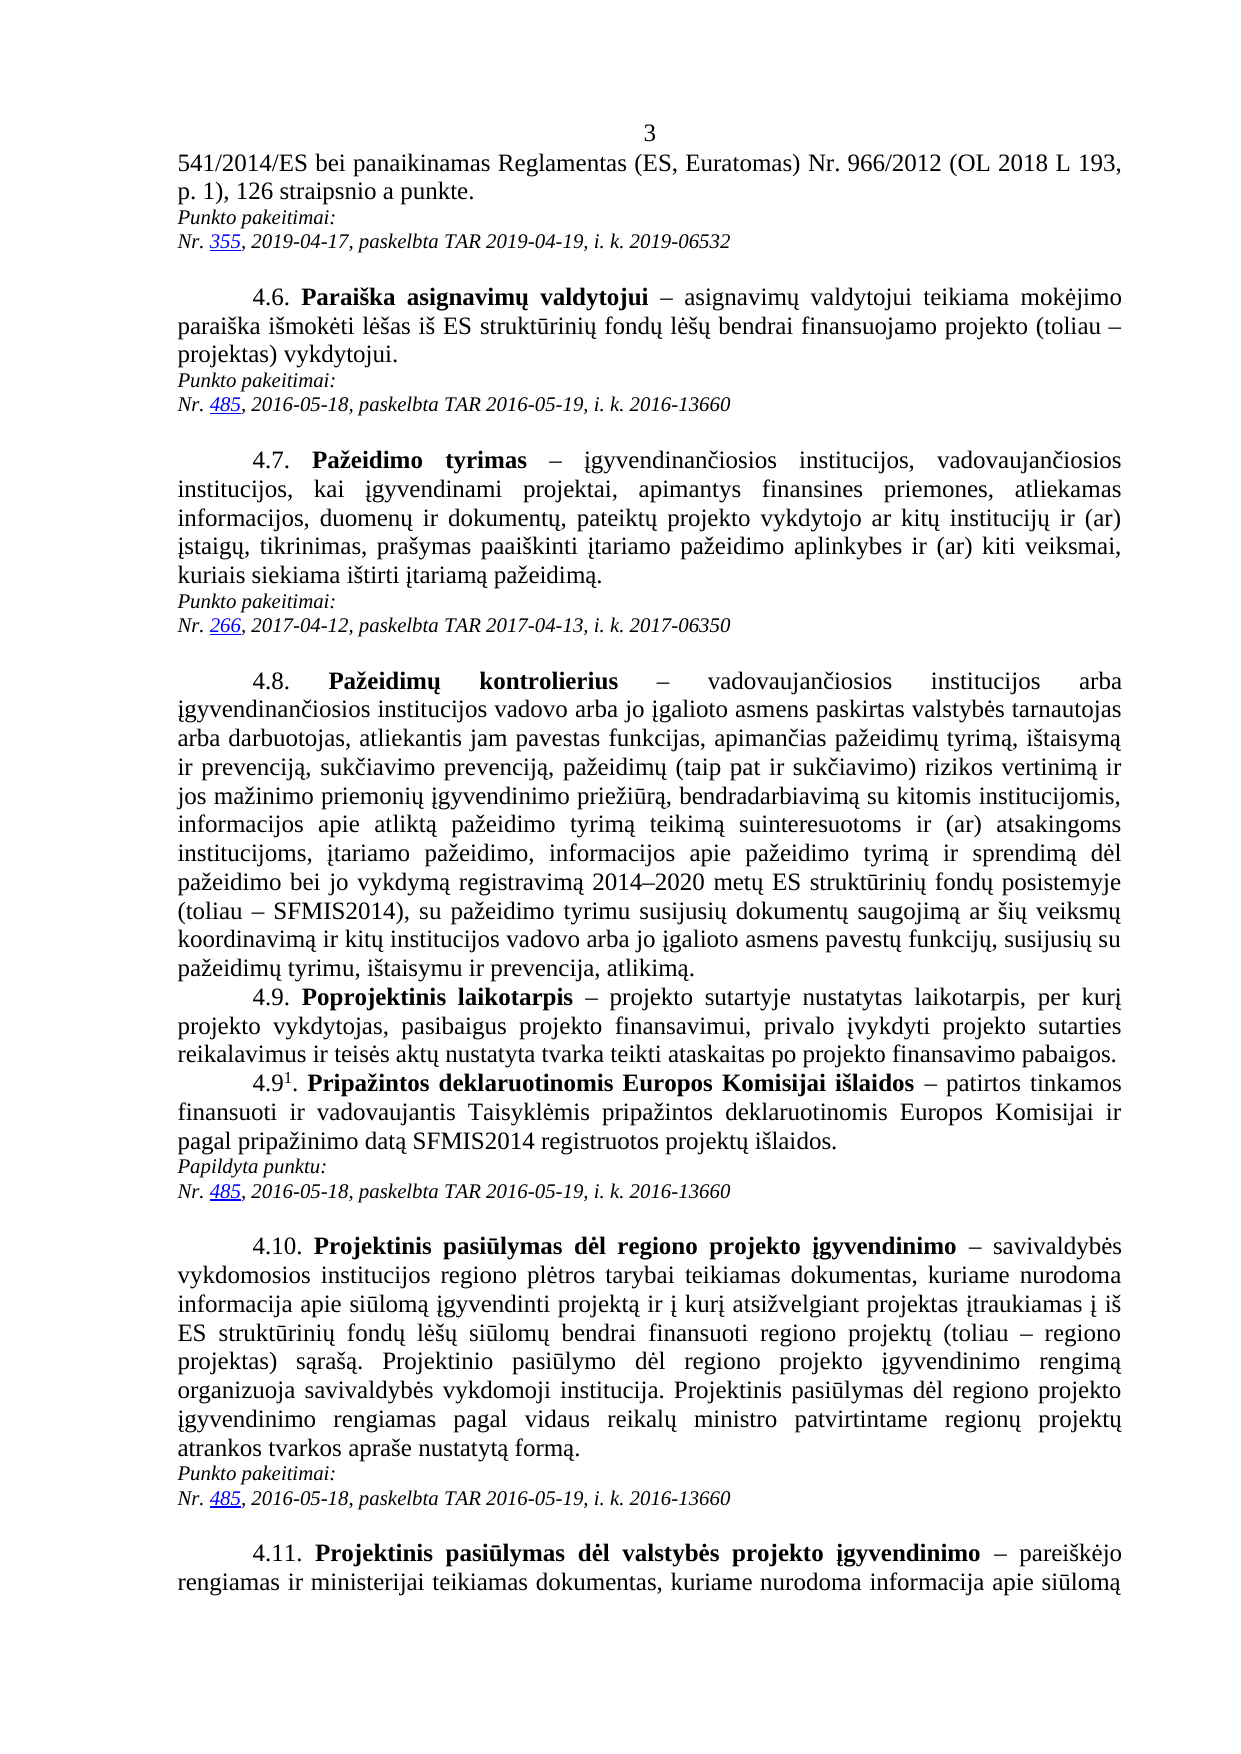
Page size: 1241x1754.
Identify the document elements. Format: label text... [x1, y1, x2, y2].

text 4.10. Projektinis pasiūlymas dėl regiono projekto įgyvendinimo – savivaldybės vykdomosios institucijos regiono plėtros tarybai teikiamas dokumentas, kuriame nurodoma informacija apie siūlomą įgyvendinti projektą ir į kurį atsižvelgiant projektas įtraukiamas į iš ES struktūrinių fondų lėšų siūlomų bendrai finansuoti regiono projektų (toliau – regiono projektas) sąrašą. Projektinio pasiūlymo dėl regiono projekto įgyvendinimo rengimą organizuoja savivaldybės vykdomoji institucija. Projektinis pasiūlymas dėl regiono projekto įgyvendinimo rengiamas pagal vidaus reikalų ministro patvirtintame regionų projektų atrankos tvarkos apraše nustatytą formą. [177, 1231, 1122, 1461]
text 4.7. Pažeidimo tyrimas – įgyvendinančiosios institucijos, vadovaujančiosios institucijos, kai įgyvendinami projektai, apimantys finansines priemones, atliekamas informacijos, duomenų ir dokumentų, pateiktų projekto vykdytojo ar kitų institucijų ir (ar) įstaigų, tikrinimas, prašymas paaiškinti įtariamo pažeidimo aplinkybes ir (ar) kiti veiksmai, kuriais siekiama ištirti įtariamą pažeidimą. [177, 445, 1122, 589]
text 4.9. Poprojektinis laikotarpis – projekto sutartyje nustatytas laikotarpis, per kurį projekto vykdytojas, pasibaigus projekto finansavimui, privalo įvykdyti projekto sutarties reikalavimus ir teisės aktų nustatyta tvarka teikti ataskaitas po projekto finansavimo pabaigos. [177, 982, 1122, 1068]
text Nr. 485, 2016-05-18, paskelbta TAR 2016-05-19, i. k. 2016-13660 [177, 392, 1122, 416]
text Punkto pakeitimai: [177, 205, 1122, 229]
text Papildyta punktu: [177, 1154, 1122, 1178]
text Punkto pakeitimai: [177, 368, 1122, 392]
text 4.8. Pažeidimų kontrolierius – vadovaujančiosios institucijos arba įgyvendinančiosios institucijos vadovo arba jo įgalioto asmens paskirtas valstybės tarnautojas arba darbuotojas, atliekantis jam pavestas funkcijas, apimančias pažeidimų tyrimą, ištaisymą ir prevenciją, sukčiavimo prevenciją, pažeidimų (taip pat ir sukčiavimo) rizikos vertinimą ir jos mažinimo priemonių įgyvendinimo priežiūrą, bendradarbiavimą su kitomis institucijomis, informacijos apie atliktą pažeidimo tyrimą teikimą suinteresuotoms ir (ar) atsakingoms institucijoms, įtariamo pažeidimo, informacijos apie pažeidimo tyrimą ir sprendimą dėl pažeidimo bei jo vykdymą registravimą 2014–2020 metų ES struktūrinių fondų posistemyje (toliau – SFMIS2014), su pažeidimo tyrimu susijusių dokumentų saugojimą ar šių veiksmų koordinavimą ir kitų institucijos vadovo arba jo įgalioto asmens pavestų funkcijų, susijusių su pažeidimų tyrimu, ištaisymu ir prevencija, atlikimą. [177, 666, 1122, 982]
text Nr. 485, 2016-05-18, paskelbta TAR 2016-05-19, i. k. 2016-13660 [177, 1178, 1122, 1203]
text Nr. 485, 2016-05-18, paskelbta TAR 2016-05-19, i. k. 2016-13660 [177, 1485, 1122, 1509]
text 4.6. Paraiška asignavimų valdytojui – asignavimų valdytojui teikiama mokėjimo paraiška išmokėti lėšas iš ES struktūrinių fondų lėšų bendrai finansuojamo projekto (toliau – projektas) vykdytojui. [177, 282, 1122, 368]
text Punkto pakeitimai: [177, 1461, 1122, 1485]
text Nr. 355, 2019-04-17, paskelbta TAR 2019-04-19, i. k. 2019-06532 [177, 229, 1122, 253]
text 4.11. Projektinis pasiūlymas dėl valstybės projekto įgyvendinimo – pareiškėjo rengiamas ir ministerijai teikiamas dokumentas, kuriame nurodoma informacija apie siūlomą [177, 1538, 1122, 1596]
text Nr. 266, 2017-04-12, paskelbta TAR 2017-04-13, i. k. 2017-06350 [177, 613, 1122, 637]
text Punkto pakeitimai: [177, 589, 1122, 613]
text 541/2014/ES bei panaikinamas Reglamentas (ES, Euratomas) Nr. 966/2012 (OL 2018 L 193, p. 1), 126 straipsnio a punkte. [177, 148, 1122, 205]
text 4.91. Pripažintos deklaruotinomis Europos Komisijai išlaidos – patirtos tinkamos finansuoti ir vadovaujantis Taisyklėmis pripažintos deklaruotinomis Europos Komisijai ir pagal pripažinimo datą SFMIS2014 registruotos projektų išlaidos. [177, 1068, 1122, 1154]
